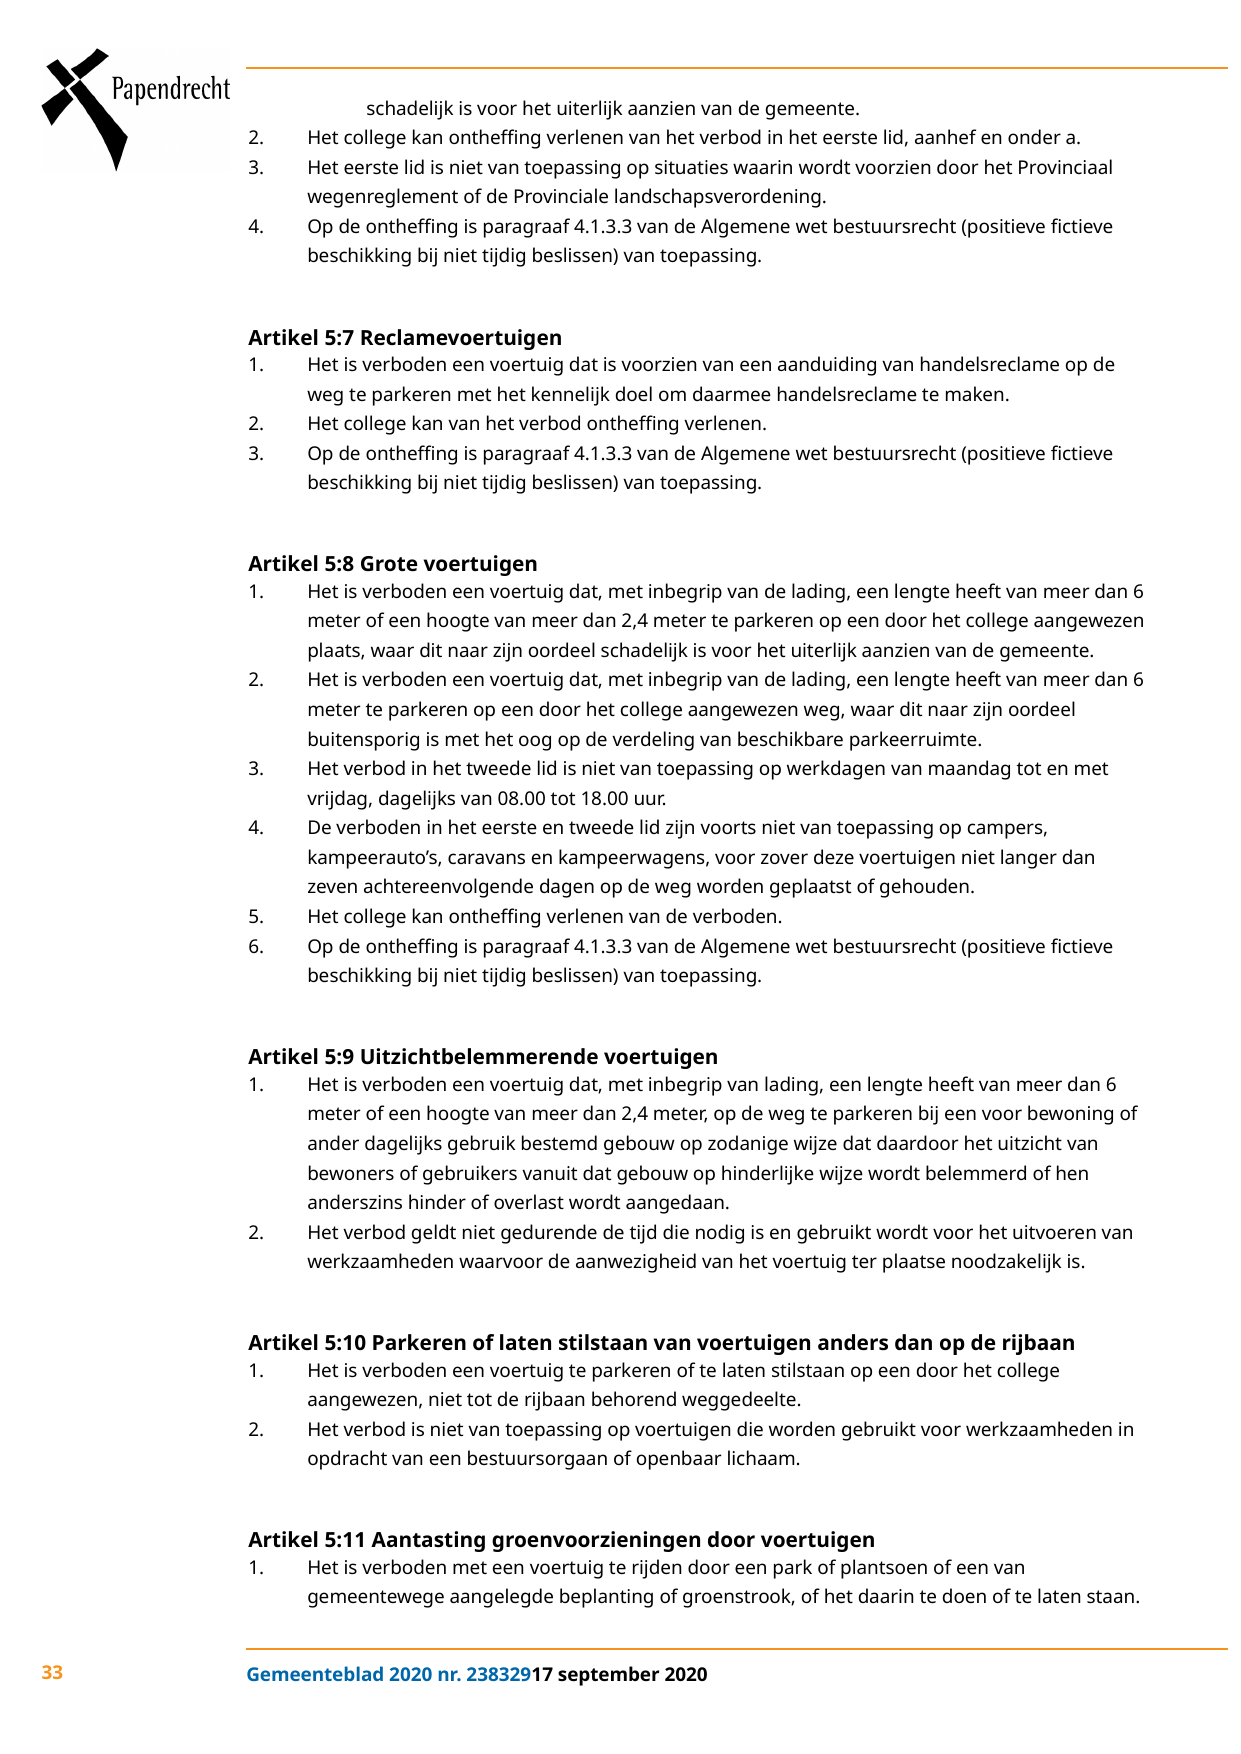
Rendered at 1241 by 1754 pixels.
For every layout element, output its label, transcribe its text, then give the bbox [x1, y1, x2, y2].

list Het is verboden een voertuig dat is voorzien van een aanduiding van handelsreclame op de weg te parkeren met het kennelijk doel om daarmee handelsreclame te maken. [248, 351, 1152, 406]
list Het verbod is niet van toepassing op voertuigen die worden gebruikt voor werkzaamheden in opdracht van een bestuursorgaan of openbaar lichaam. [248, 1416, 1152, 1471]
list Op de ontheffing is paragraaf 4.1.3.3 van de Algemene wet bestuursrecht (positieve fictieve beschikking bij niet tijdig beslissen) van toepassing. [248, 933, 1152, 988]
text Artikel 5:11 Aantasting groenvoorzieningen door voertuigen [248, 1526, 1152, 1554]
list Het eerste lid is niet van toepassing op situaties waarin wordt voorzien door het Provinciaal wegenreglement of de Provinciale landschapsverordening. [248, 154, 1152, 209]
list Het is verboden een voertuig dat, met inbegrip van de lading, een lengte heeft van meer dan 6 meter te parkeren op een door het college aangewezen weg, waar dit naar zijn oordeel buitensporig is met het oog op de verdeling van beschikbare parkeerruimte. [248, 667, 1152, 752]
text Artikel 5:10 Parkeren of laten stilstaan van voertuigen anders dan op de rijbaan [248, 1328, 1152, 1357]
text Artikel 5:8 Grote voertuigen [248, 549, 1152, 578]
list Het college kan van het verbod ontheffing verlenen. [248, 410, 1152, 436]
list Het is verboden een voertuig dat, met inbegrip van de lading, een lengte heeft van meer dan 6 meter of een hoogte van meer dan 2,4 meter te parkeren op een door het college aangewezen plaats, waar dit naar zijn oordeel schadelijk is voor het uiterlijk aanzien van de gemeente. [248, 578, 1152, 663]
list Het is verboden met een voertuig te rijden door een park of plantsoen of een van gemeentewege aangelegde beplanting of groenstrook, of het daarin te doen of te laten staan. [248, 1554, 1152, 1609]
list Op de ontheffing is paragraaf 4.1.3.3 van de Algemene wet bestuursrecht (positieve fictieve beschikking bij niet tijdig beslissen) van toepassing. [248, 213, 1152, 268]
list Op de ontheffing is paragraaf 4.1.3.3 van de Algemene wet bestuursrecht (positieve fictieve beschikking bij niet tijdig beslissen) van toepassing. [248, 440, 1152, 495]
text Artikel 5:7 Reclamevoertuigen [248, 323, 1152, 351]
list Het verbod geldt niet gedurende de tijd die nodig is en gebruikt wordt voor het uitvoeren van werkzaamheden waarvoor de aanwezigheid van het voertuig ter plaatse noodzakelijk is. [248, 1219, 1152, 1274]
text Artikel 5:9 Uitzichtbelemmerende voertuigen [248, 1042, 1152, 1071]
list Het is verboden een voertuig te parkeren of te laten stilstaan op een door het college aangewezen, niet tot de rijbaan behorend weggedeelte. [248, 1357, 1152, 1412]
picture [41, 47, 231, 172]
list De verboden in het eerste en tweede lid zijn voorts niet van toepassing op campers, kampeerauto’s, caravans en kampeerwagens, voor zover deze voertuigen niet langer dan zeven achtereenvolgende dagen op de weg worden geplaatst of gehouden. [248, 814, 1152, 899]
list Het verbod in het tweede lid is niet van toepassing op werkdagen van maandag tot en met vrijdag, dagelijks van 08.00 tot 18.00 uur. [248, 755, 1152, 811]
list Het college kan ontheffing verlenen van de verboden. [248, 903, 1152, 929]
list Het is verboden een voertuig dat, met inbegrip van lading, een lengte heeft van meer dan 6 meter of een hoogte van meer dan 2,4 meter, op de weg te parkeren bij een voor bewoning of ander dagelijks gebruik bestemd gebouw op zodanige wijze dat daardoor het uitzicht van bewoners of gebruikers vanuit dat gebouw op hinderlijke wijze wordt belemmerd of hen anderszins hinder of overlast wordt aangedaan. [248, 1071, 1152, 1215]
list schadelijk is voor het uiterlijk aanzien van de gemeente. [307, 95, 1152, 121]
list Het college kan ontheffing verlenen van het verbod in het eerste lid, aanhef en onder a. [248, 124, 1152, 150]
